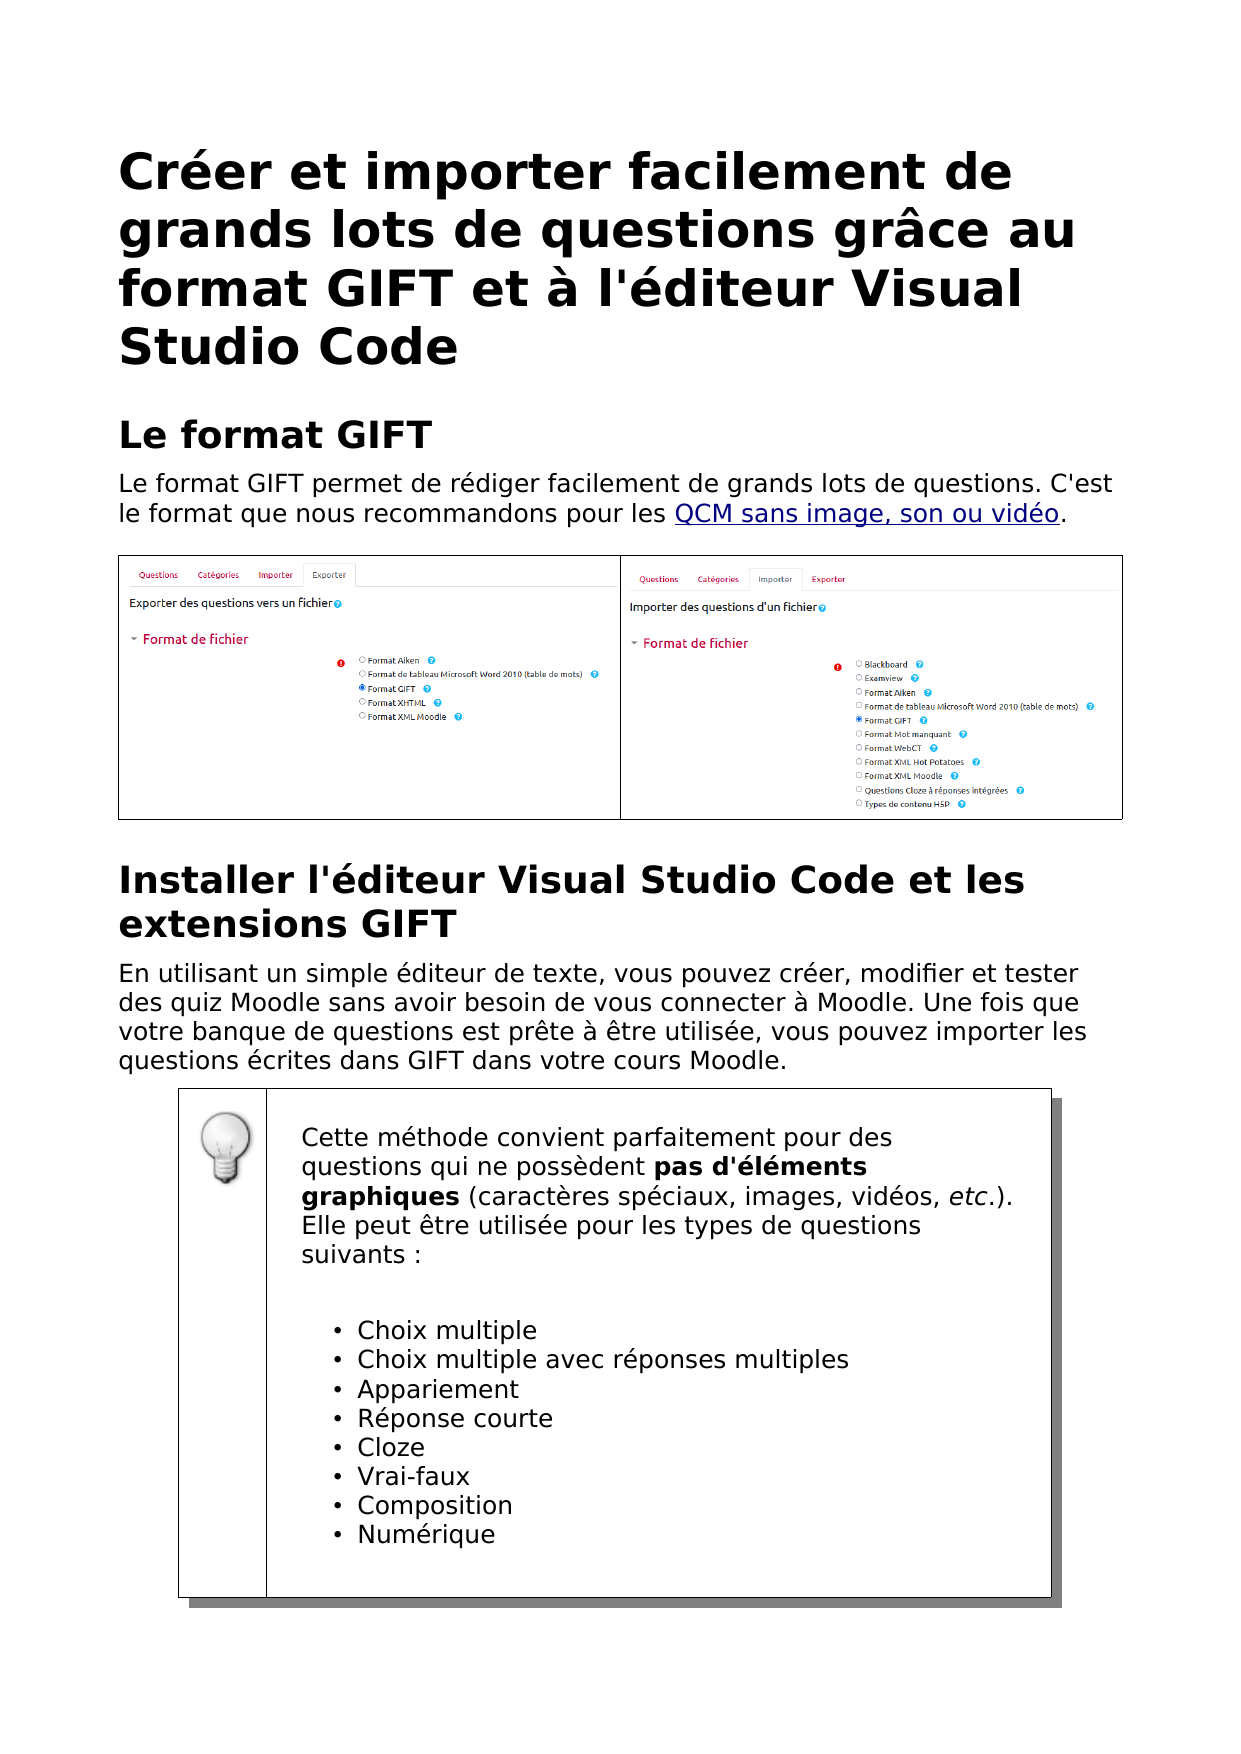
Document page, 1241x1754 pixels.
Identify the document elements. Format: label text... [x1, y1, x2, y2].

table_header Cette méthode convient parfaitement pour des questions qui ne possèdent pas d'éléments graphiques (caractères spéciaux, images, vidéos, etc.). Elle peut être utilisée pour les types de questions suivants : Choix multiple Choix multiple avec réponses multiples Appariement Réponse courte Cloze Vrai-faux Composition Numérique [267, 1089, 1051, 1597]
table_header [179, 1089, 266, 1597]
subtitle Installer l'éditeur Visual Studio Code et les extensions GIFT [118, 859, 1122, 946]
picture [622, 558, 1120, 817]
picture [121, 558, 618, 727]
subtitle Le format GIFT [118, 413, 1122, 457]
text Le format GIFT permet de rédiger facilement de grands lots de questions. C'est le format que nous recommandons pour les QCM sans image, son ou vidéo. [118, 470, 1122, 528]
subtitle Créer et importer facilement de grands lots de questions grâce au format GIFT et à l'éditeur Visual Studio Code [118, 143, 1122, 376]
picture [190, 1111, 266, 1187]
text En utilisant un simple éditeur de texte, vous pouvez créer, modifier et tester des quiz Moodle sans avoir besoin de vous connecter à Moodle. Une fois que votre banque de questions est prête à être utilisée, vous pouvez importer les questions écrites dans GIFT dans votre cours Moodle. [118, 959, 1122, 1075]
table_header [119, 556, 620, 819]
